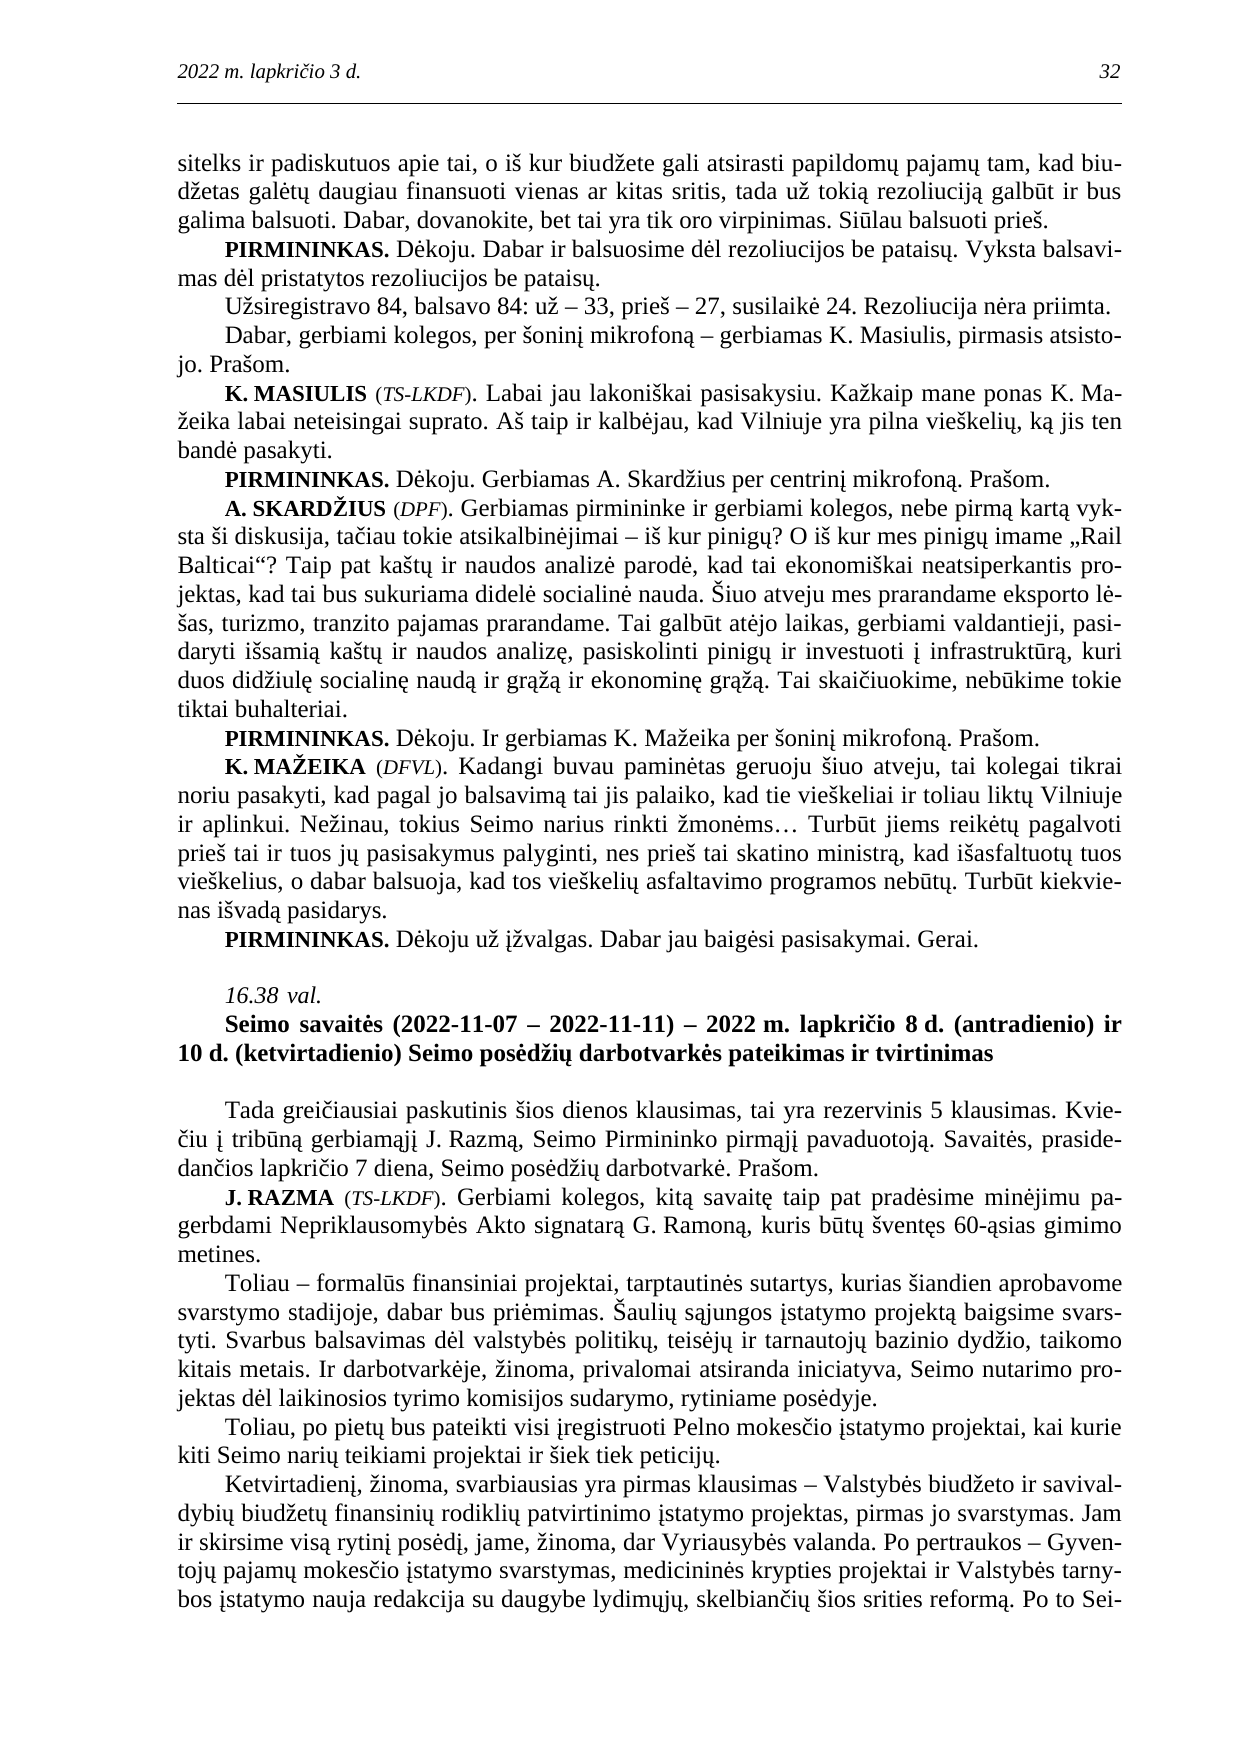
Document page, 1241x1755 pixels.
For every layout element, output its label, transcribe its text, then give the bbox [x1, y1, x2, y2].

text To­liau, po pie­tų bus pa­teik­ti vi­si įre­gist­ruo­ti Pel­no mo­kes­čio įsta­ty­mo pro­jek­tai, kai ku­rie ki­ti Sei­mo na­rių tei­kia­mi pro­jek­tai ir šiek tiek pe­ti­ci­jų. [177, 1412, 1122, 1469]
text Ta­da grei­čiau­siai pas­ku­ti­nis šios die­nos klau­si­mas, tai yra re­zer­vi­nis 5 klau­si­mas. Kvie­čiu į tri­bū­ną ger­bia­mą­jį J. Raz­mą, Sei­mo Pir­mi­nin­ko pir­mą­jį pa­va­duo­to­ją. Sa­vai­tės, pra­si­de­dan­čios lap­kri­čio 7 die­na, Sei­mo po­sė­džių dar­bo­tvarkė. Pra­šom. [177, 1095, 1122, 1182]
text si­telks ir pa­dis­ku­tuos apie tai, o iš kur biu­dže­te ga­li at­si­ras­ti pa­pil­do­mų pa­ja­mų tam, kad biu­dže­tas ga­lė­tų dau­giau fi­nan­suo­ti vie­nas ar ki­tas sri­tis, ta­da už to­kią re­zo­liu­ci­ją gal­būt ir bus ga­li­ma bal­suo­ti. Da­bar, do­va­no­ki­te, bet tai yra tik oro vir­pi­ni­mas. Siū­lau bal­suo­ti prieš. [177, 148, 1122, 234]
text K. MASIULIS (TS-LKDF). La­bai jau la­ko­niš­kai pa­si­sa­ky­siu. Kaž­kaip ma­ne po­nas K. Ma­žei­ka la­bai ne­tei­sin­gai su­pra­to. Aš taip ir kal­bė­jau, kad Vil­niu­je yra pil­na vieš­ke­lių, ką jis ten ban­dė pa­sa­ky­ti. [177, 378, 1122, 464]
text Sei­mo sa­vai­tės (2022-11-07 – 2022-11-11) – 2022 m. lap­kri­čio 8 d. (ant­ra­die­nio) ir 10 d. (ket­vir­ta­die­nio) Sei­mo po­sė­džių dar­bo­tvarkės pa­tei­ki­mas ir tvir­ti­ni­mas [177, 1009, 1122, 1067]
text 16.38 val. [224, 981, 1122, 1009]
text J. RAZMA (TS-LKDF). Ger­bia­mi ko­le­gos, ki­tą sa­vai­tę taip pat pra­dė­si­me mi­nė­ji­mu pa­gerb­da­mi Ne­pri­klau­so­my­bės Ak­to sig­na­ta­rą G. Ra­mo­ną, ku­ris bū­tų šven­tęs 60-ąsias gi­mi­mo me­ti­nes. [177, 1182, 1122, 1268]
text PIRMININKAS. Dė­ko­ju. Ir ger­bia­mas K. Ma­žei­ka per šo­ni­nį mik­ro­fo­ną. Pra­šom. [177, 723, 1122, 751]
text Už­si­re­gist­ra­vo 84, bal­sa­vo 84: už – 33, prieš – 27, su­si­lai­kė 24. Re­zo­liu­ci­ja nė­ra pri­im­ta. [177, 291, 1122, 320]
text PIRMININKAS. Dė­ko­ju. Da­bar ir bal­suo­si­me dėl re­zo­liu­ci­jos be pa­tai­sų. Vyks­ta bal­sa­vi­mas dėl pri­sta­ty­tos re­zo­liu­ci­jos be pa­tai­sų. [177, 234, 1122, 291]
text Da­bar, ger­bia­mi ko­le­gos, per šo­ni­nį mik­ro­fo­ną – ger­bia­mas K. Ma­siu­lis, pir­ma­sis at­si­sto­jo. Pra­šom. [177, 320, 1122, 378]
text A. SKARDŽIUS (DPF). Ger­bia­mas pir­mi­nin­ke ir ger­bia­mi ko­le­gos, ne­be pir­mą kar­tą vyk­s­ta ši dis­ku­si­ja, ta­čiau to­kie at­si­kal­bi­nė­ji­mai – iš kur pi­ni­gų? O iš kur mes pi­ni­gų ima­me „Rail Bal­ti­cai“? Taip pat kaš­tų ir nau­dos ana­li­zė pa­ro­dė, kad tai eko­no­miš­kai ne­at­si­per­kan­tis pro­jek­tas, kad tai bus su­ku­ria­ma di­de­lė so­cia­li­nė nau­da. Šiuo at­ve­ju mes pra­ran­da­me eks­por­to lė­šas, tu­riz­mo, tran­zi­to pa­ja­mas pra­ran­da­me. Tai gal­būt at­ėjo lai­kas, ger­bia­mi val­dan­tie­ji, pa­si­da­ry­ti iš­sa­mią kaš­tų ir nau­dos ana­li­zę, pa­si­sko­lin­ti pi­ni­gų ir in­ves­tuo­ti į in­fra­struk­tū­rą, ku­ri duos di­džiu­lę so­cia­li­nę nau­dą ir grą­žą ir eko­no­mi­nę grą­žą. Tai ­skai­čiuo­ki­me, ne­bū­ki­me to­kie tik­tai bu­hal­te­riai. [177, 493, 1122, 723]
text Ket­vir­ta­die­nį, ži­no­ma, svar­biau­sias yra pir­mas klau­si­mas – Vals­ty­bės biu­dže­to ir sa­vi­val­dy­bių biu­dže­tų fi­nan­si­nių ro­dik­lių pa­tvir­ti­ni­mo įsta­ty­mo pro­jek­tas, pir­mas jo svars­ty­mas. Jam ir skir­si­me vi­są ry­ti­nį po­sė­dį, ja­me, ži­no­ma, dar Vy­riau­sy­bės va­lan­da. Po per­trau­kos – Gy­ven­to­jų pa­ja­mų mo­kes­čio įsta­ty­mo svars­ty­mas, me­di­ci­ni­nės kryp­ties pro­jek­tai ir Vals­ty­bės tar­ny­bos įsta­ty­mo nau­ja re­dak­ci­ja su dau­gy­be ly­di­mų­jų, skel­bian­čių šios sri­ties re­for­mą. Po to Sei­ [177, 1469, 1122, 1613]
text PIRMININKAS. Dė­ko­ju. Ger­bia­mas A. Skar­džius per cen­tri­nį mik­ro­fo­ną. Pra­šom. [177, 464, 1122, 493]
text To­liau – for­ma­lūs fi­nan­si­niai pro­jek­tai, tarp­tau­ti­nės su­tar­tys, ku­rias šian­dien ap­ro­ba­vo­me svars­ty­mo sta­di­jo­je, da­bar bus pri­ėmi­mas. Šau­lių są­jun­gos įsta­ty­mo pro­jek­tą baig­si­me svars­ty­ti. Svar­bus bal­sa­vi­mas dėl vals­ty­bės po­li­ti­kų, tei­sė­jų ir tar­nau­to­jų ba­zi­nio dy­džio, tai­ko­mo ki­tais me­tais. Ir dar­bo­tvarkėje, ži­no­ma, pri­va­lo­mai at­si­ran­da ini­cia­ty­va, Sei­mo nu­ta­ri­mo pro­jek­tas dėl lai­ki­no­sios ty­ri­mo ko­mi­si­jos su­da­ry­mo, ry­ti­nia­me po­sė­dy­je. [177, 1268, 1122, 1412]
text K. MAŽEIKA (DFVL). Ka­dan­gi bu­vau pa­mi­nė­tas ge­ruo­ju šiuo at­ve­ju, tai ko­le­gai tik­rai no­riu pa­sa­ky­ti, kad pa­gal jo bal­sa­vi­mą tai jis pa­lai­ko, kad tie vieš­ke­liai ir to­liau lik­tų Vil­niu­je ir ap­lin­kui. Ne­ži­nau, to­kius Sei­mo na­rius rink­ti žmo­nėms… Tur­būt jiems rei­kė­tų pa­gal­vo­ti prieš tai ir tuos jų pa­si­sa­ky­mus pa­ly­gin­ti, nes prieš tai ska­ti­no mi­nist­rą, kad iš­as­fal­tuo­tų tuos vieš­ke­lius, o da­bar bal­suo­ja, kad tos vieš­ke­lių as­fal­ta­vi­mo pro­gra­mos ne­bū­tų. Tur­būt kiek­vie­nas iš­va­dą pa­si­da­rys. [177, 751, 1122, 924]
text PIRMININKAS. Dė­ko­ju už įžval­gas. Da­bar jau bai­gė­si pa­si­sa­ky­mai. Ge­rai. [177, 924, 1122, 953]
